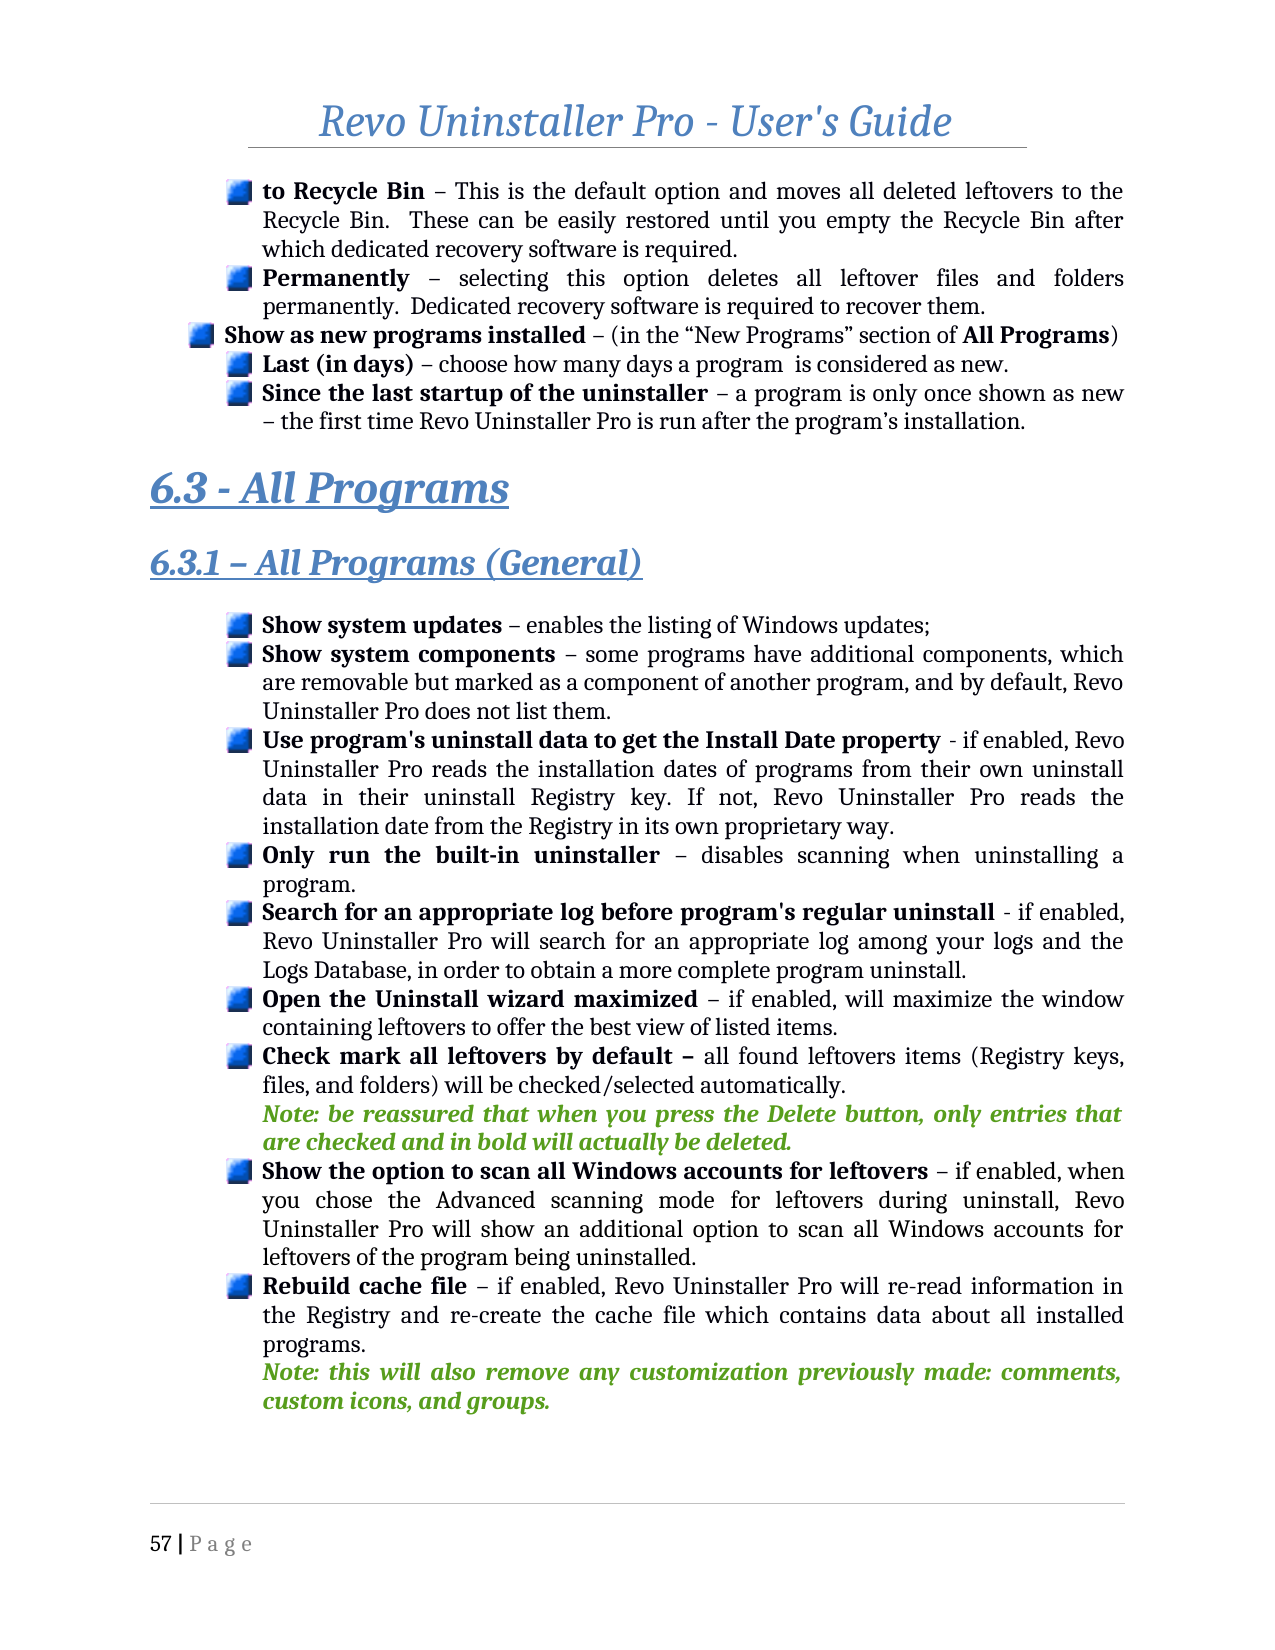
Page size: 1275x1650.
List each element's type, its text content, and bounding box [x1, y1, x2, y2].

list Check mark all leftovers by default – all found leftovers items (Registry keys, files, and folders) will be checked/selected automatically. [225, 1042, 1125, 1099]
list Only run the built-in uninstaller – disables scanning when uninstalling a program. [225, 841, 1125, 898]
list Since the last startup of the uninstaller – a program is only once shown as new – the first time Revo Uninstaller Pro is run after the program’s installation. [225, 378, 1125, 436]
list Last (in days) – choose how many days a program is considered as new. [225, 350, 1125, 378]
text Note: be reassured that when you press the Delete button, only entries that are checked and in bold will actually be deleted. [262, 1099, 1125, 1157]
list Show as new programs installed – (in the “New Programs” section of All Programs) [187, 321, 1125, 350]
list Rebuild cache file – if enabled, Revo Uninstaller Pro will re-read information in the Registry and re-create the cache file which contains data about all installed programs. [225, 1272, 1125, 1358]
list to Recycle Bin – This is the default option and moves all deleted leftovers to the Recycle Bin. These can be easily restored until you empty the Recycle Bin after which dedicated recovery software is required. [225, 177, 1125, 263]
list Show the option to scan all Windows accounts for leftovers – if enabled, when you chose the Advanced scanning mode for leftovers during uninstall, Revo Uninstaller Pro will show an additional option to scan all Windows accounts for leftovers of the program being uninstalled. [225, 1157, 1125, 1272]
list Show system components – some programs have additional components, which are removable but marked as a component of another program, and by default, Revo Uninstaller Pro does not list them. [225, 639, 1125, 726]
subtitle 6.3.1 – All Programs (General) [150, 541, 1125, 584]
subtitle 6.3 - All Programs [150, 462, 1125, 515]
list Open the Uninstall wizard maximized – if enabled, will maximize the window containing leftovers to offer the best view of listed items. [225, 984, 1125, 1042]
list Search for an appropriate log before program's regular uninstall - if enabled, Revo Uninstaller Pro will search for an appropriate log among your logs and the Logs Database, in order to obtain a more complete program uninstall. [225, 898, 1125, 984]
text Note: this will also remove any customization previously made: comments, custom icons, and groups. [262, 1358, 1125, 1416]
list Show system updates – enables the listing of Windows updates; [225, 611, 1125, 639]
list Permanently – selecting this option deletes all leftover files and folders permanently. Dedicated recovery software is required to recover them. [225, 263, 1125, 321]
list Use program's uninstall data to get the Install Date property - if enabled, Revo Uninstaller Pro reads the installation dates of programs from their own uninstall data in their uninstall Registry key. If not, Revo Uninstaller Pro reads the installation date from the Registry in its own proprietary way. [225, 726, 1125, 841]
